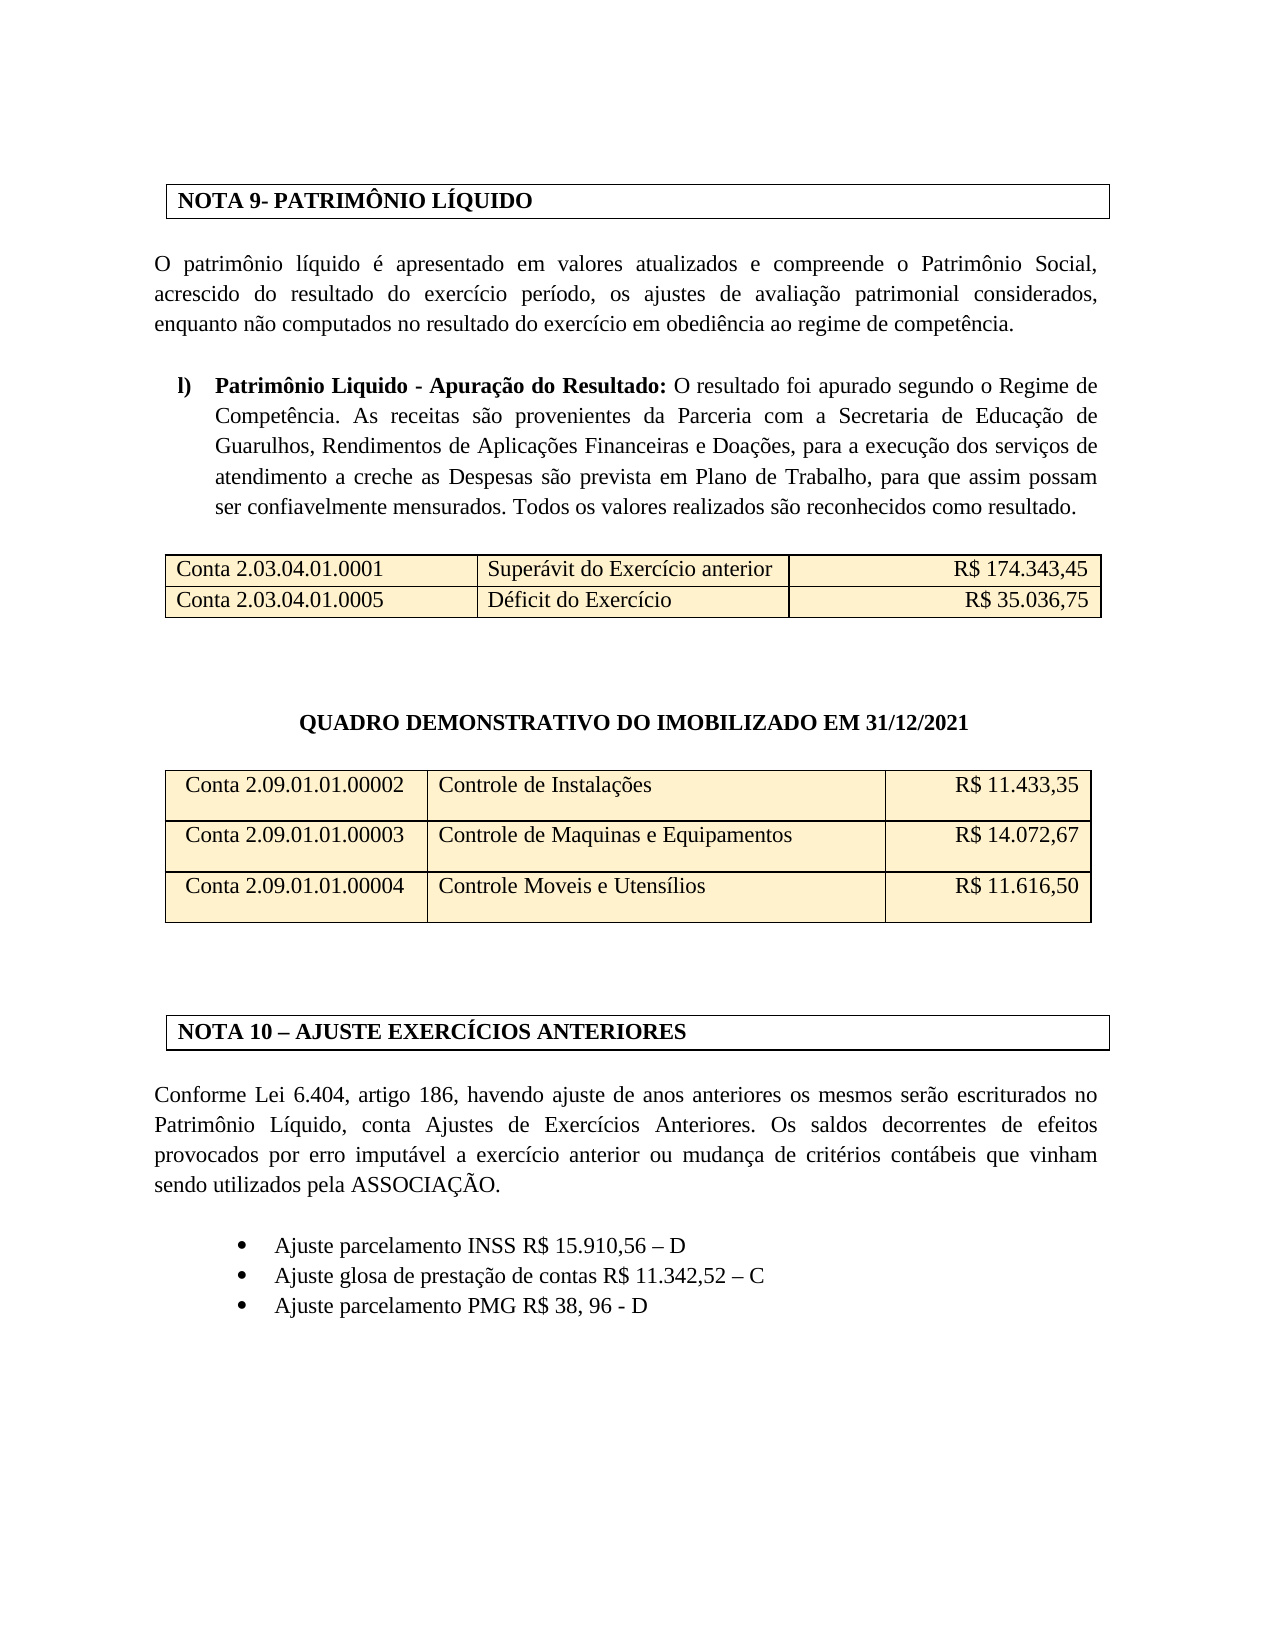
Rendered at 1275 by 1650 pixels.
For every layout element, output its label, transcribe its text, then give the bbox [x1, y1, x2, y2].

table_cell R$ 11.616,50 [886, 873, 1090, 922]
text Conforme Lei 6.404, artigo 186, havendo ajuste de anos anteriores os mesmos serão escriturados no Patrimônio Líquido, conta Ajustes de Exercícios Anteriores. Os saldos decorrentes de efeitos provocados por erro imputável a exercício anterior ou mudança de critérios contábeis que vinham sendo utilizados pela ASSOCIAÇÃO. [154, 1081, 1098, 1198]
table_cell Conta 2.03.04.01.0005 [166, 587, 477, 617]
subtitle QUADRO DEMONSTRATIVO DO IMOBILIZADO EM 31/12/2021 [299, 709, 1121, 736]
list Patrimônio Liquido - Apuração do Resultado: O resultado foi apurado segundo o Regime de Competência. As receitas são provenientes da Parceria com a Secretaria de Educação de Guarulhos, Rendimentos de Aplicações Financeiras e Doações, para a execução dos serviços de atendimento a creche as Despesas são prevista em Plano de Trabalho, para que assim possam ser confiavelmente mensurados. Todos os valores realizados são reconhecidos como resultado. [177, 372, 1098, 519]
table_header Conta 2.09.01.01.00002 [166, 771, 427, 820]
table_cell Controle Moveis e Utensílios [428, 873, 885, 922]
list Ajuste parcelamento INSS R$ 15.910,56 – D [238, 1232, 1121, 1258]
table_header R$ 174.343,45 [790, 556, 1100, 586]
text NOTA 10 – AJUSTE EXERCÍCIOS ANTERIORES [178, 1018, 1108, 1044]
table_cell R$ 35.036,75 [790, 587, 1100, 617]
text O patrimônio líquido é apresentado em valores atualizados e compreende o Patrimônio Social, acrescido do resultado do exercício período, os ajustes de avaliação patrimonial considerados, enquanto não computados no resultado do exercício em obediência ao regime de competência. [154, 250, 1098, 336]
table_cell Déficit do Exercício [478, 587, 788, 617]
list Ajuste glosa de prestação de contas R$ 11.342,52 – C [238, 1262, 1121, 1288]
table_header Controle de Instalações [428, 771, 885, 820]
table_cell Controle de Maquinas e Equipamentos [428, 822, 885, 871]
table_cell Conta 2.09.01.01.00004 [166, 873, 427, 922]
table_header R$ 11.433,35 [886, 771, 1090, 820]
table_header Superávit do Exercício anterior [478, 556, 788, 586]
text NOTA 9- PATRIMÔNIO LÍQUIDO [178, 187, 1108, 213]
table_header Conta 2.03.04.01.0001 [166, 556, 477, 586]
list Ajuste parcelamento PMG R$ 38, 96 - D [238, 1292, 1121, 1318]
table_cell Conta 2.09.01.01.00003 [166, 822, 427, 871]
table_cell R$ 14.072,67 [886, 822, 1090, 871]
